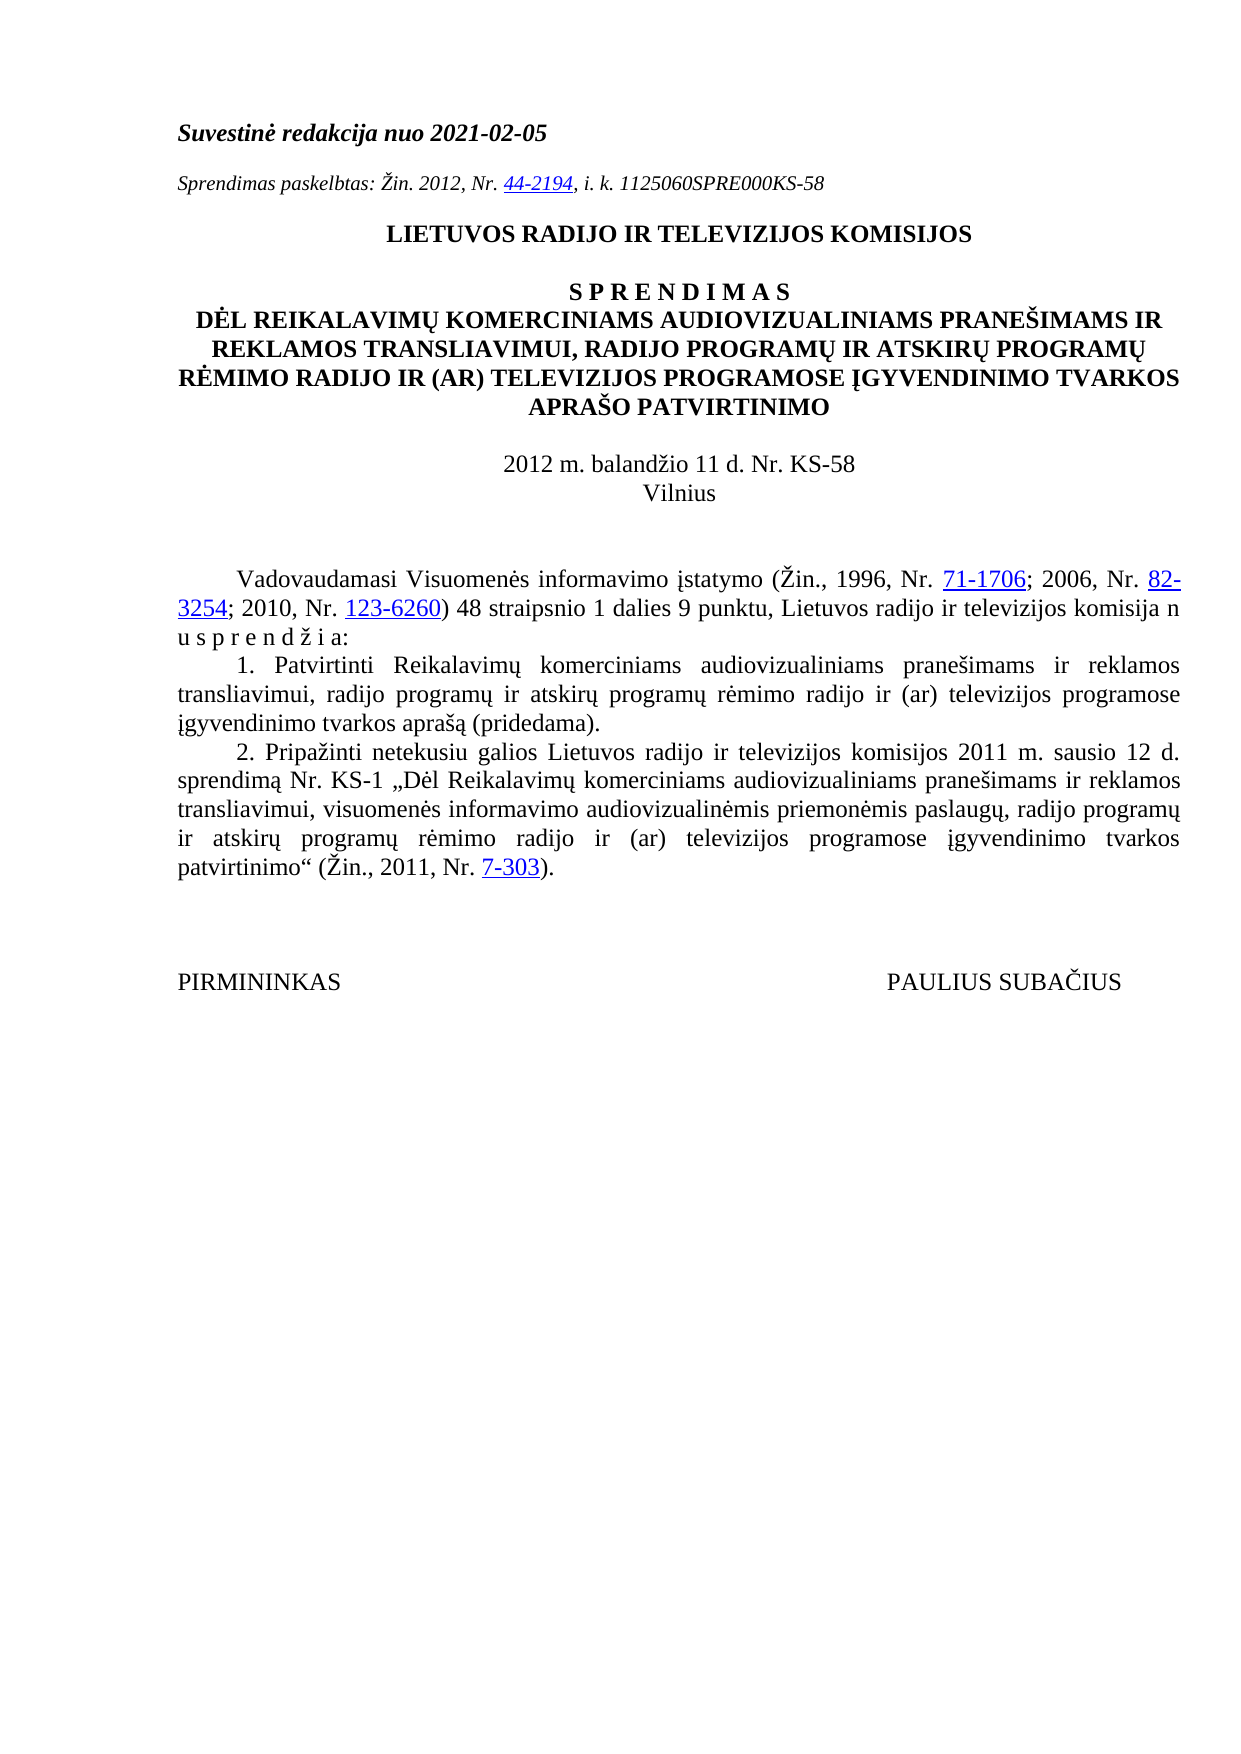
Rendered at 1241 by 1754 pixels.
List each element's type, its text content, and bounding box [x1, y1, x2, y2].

text Sprendimas paskelbtas: Žin. 2012, Nr. 44-2194, i. k. 1125060SPRE000KS-58 [177, 171, 1181, 195]
text DĖL REIKALAVIMŲ KOMERCINIAMS AUDIOVIZUALINIAMS PRANEŠIMAMS IR REKLAMOS TRANSLIAVIMUI, RADIJO PROGRAMŲ IR ATSKIRŲ PROGRAMŲ RĖMIMO RADIJO IR (AR) TELEVIZIJOS PROGRAMOSE ĮGYVENDINIMO TVARKOS APRAŠO PATVIRTINIMO [177, 305, 1181, 420]
text Vadovaudamasi Visuomenės informavimo įstatymo (Žin., 1996, Nr. 71-1706; 2006, Nr. 82-3254; 2010, Nr. 123-6260) 48 straipsnio 1 dalies 9 punktu, Lietuvos radijo ir televizijos komisija n u s p r e n d ž i a: [177, 564, 1181, 650]
text 1. Patvirtinti Reikalavimų komerciniams audiovizualiniams pranešimams ir reklamos transliavimui, radijo programų ir atskirų programų rėmimo radijo ir (ar) televizijos programose įgyvendinimo tvarkos aprašą (pridedama). [177, 650, 1181, 737]
text 2012 m. balandžio 11 d. Nr. KS-58 [177, 449, 1181, 478]
text PIRMININKAS PAULIUS SUBAČIUS [177, 967, 1181, 995]
text LIETUVOS RADIJO IR TELEVIZIJOS KOMISIJOS [177, 219, 1181, 248]
text Vilnius [177, 478, 1181, 507]
text Suvestinė redakcija nuo 2021-02-05 [177, 118, 1181, 147]
text 2. Pripažinti netekusiu galios Lietuvos radijo ir televizijos komisijos 2011 m. sausio 12 d. sprendimą Nr. KS-1 „Dėl Reikalavimų komerciniams audiovizualiniams pranešimams ir reklamos transliavimui, visuomenės informavimo audiovizualinėmis priemonėmis paslaugų, radijo programų ir atskirų programų rėmimo radijo ir (ar) televizijos programose įgyvendinimo tvarkos patvirtinimo“ (Žin., 2011, Nr. 7-303). [177, 737, 1181, 880]
text S P R E N D I M A S [177, 277, 1181, 305]
